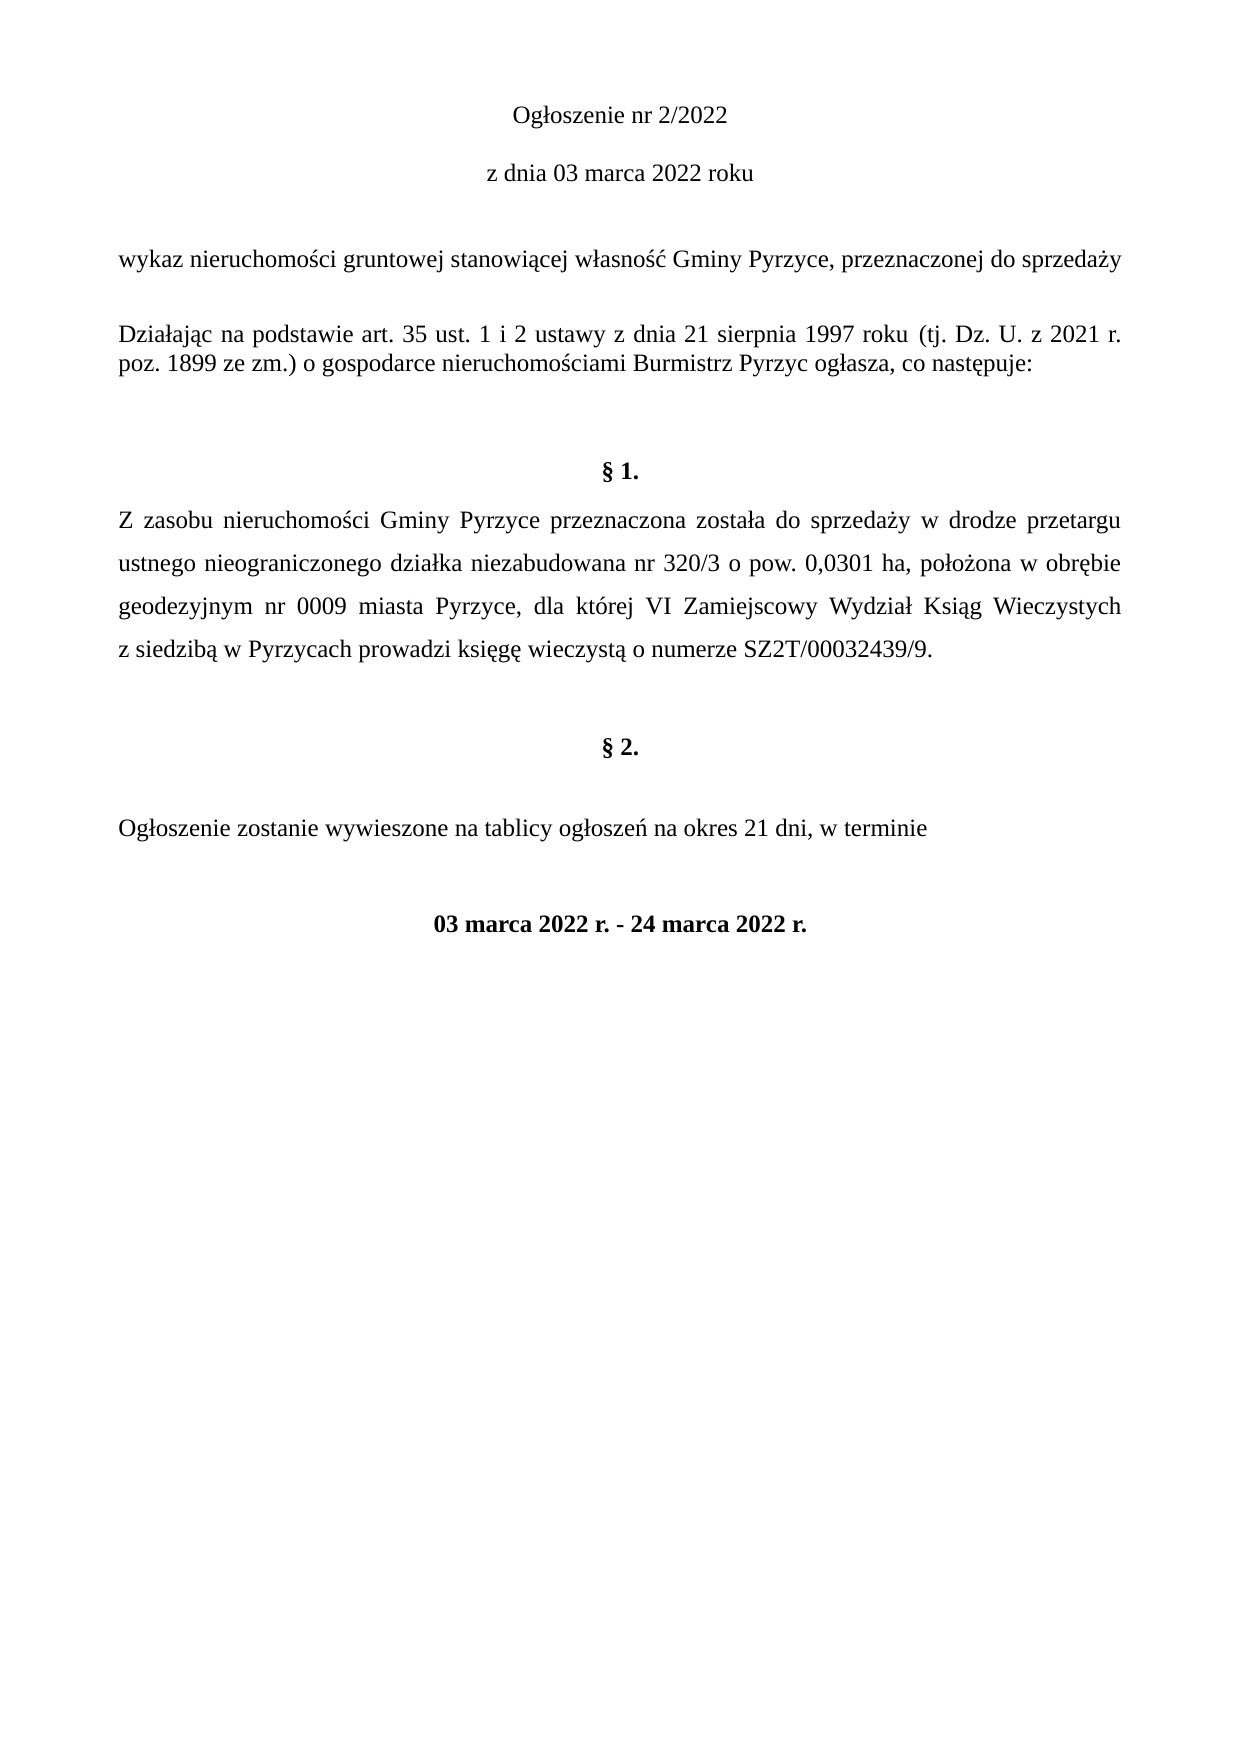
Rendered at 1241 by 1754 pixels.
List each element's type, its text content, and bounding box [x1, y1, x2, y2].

text wykaz nieruchomości gruntowej stanowiącej własność Gminy Pyrzyce, przeznaczonej do sprzedaży [118, 244, 1122, 273]
text Działając na podstawie art. 35 ust. 1 i 2 ustawy z dnia 21 sierpnia 1997 roku (tj. Dz. U. z 2021 r. poz. 1899 ze zm.) o gospodarce nieruchomościami Burmistrz Pyrzyc ogłasza, co następuje: [118, 319, 1122, 377]
text z dnia 03 marca 2022 roku [118, 158, 1122, 187]
text Z zasobu nieruchomości Gminy Pyrzyce przeznaczona została do sprzedaży w drodze przetargu ustnego nieograniczonego działka niezabudowana nr 320/3 o pow. 0,0301 ha, położona w obrębie geodezyjnym nr 0009 miasta Pyrzyce, dla której VI Zamiejscowy Wydział Ksiąg Wieczystych z siedzibą w Pyrzycach prowadzi księgę wieczystą o numerze SZ2T/00032439/9. [118, 505, 1122, 663]
text § 1. [118, 456, 1122, 484]
text § 2. [118, 732, 1122, 761]
text 03 marca 2022 r. - 24 marca 2022 r. [118, 909, 1122, 938]
text Ogłoszenie nr 2/2022 [118, 100, 1122, 129]
text Ogłoszenie zostanie wywieszone na tablicy ogłoszeń na okres 21 dni, w terminie [118, 813, 1122, 842]
